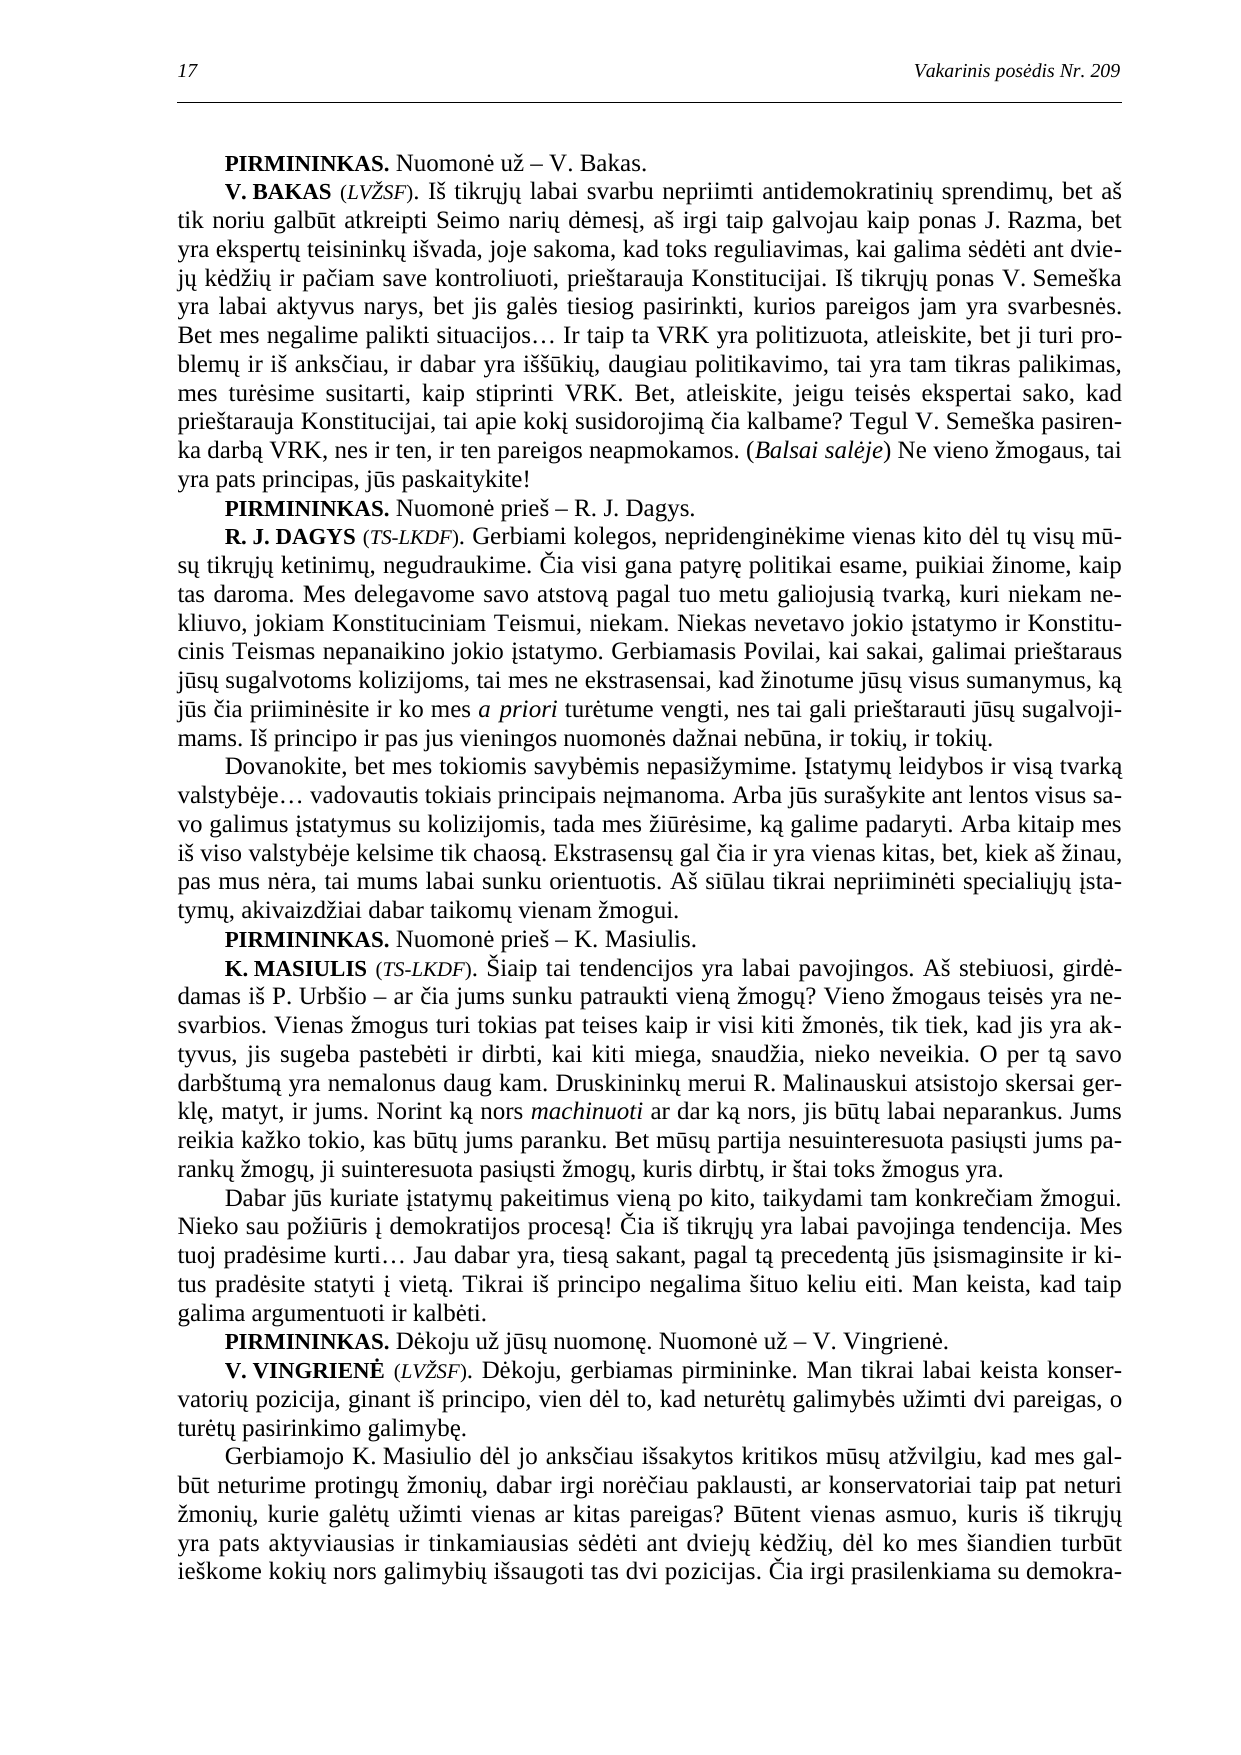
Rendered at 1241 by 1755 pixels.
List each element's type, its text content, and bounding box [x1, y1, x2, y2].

text PIRMININKAS. Nuo­mo­nė už – V. Ba­kas. [177, 148, 1122, 176]
text V. BAKAS (LVŽSF). Iš tik­rų­jų la­bai svar­bu ne­pri­im­ti an­ti­de­mok­ra­ti­nių spren­di­mų, bet aš tik no­riu gal­būt at­kreip­ti Sei­mo na­rių dė­me­sį, aš ir­gi taip gal­vo­jau kaip po­nas J. Raz­ma, bet yra eks­per­tų tei­si­nin­kų iš­va­da, jo­je sa­ko­ma, kad toks re­gu­lia­vi­mas, kai ga­li­ma sė­dė­ti ant dvie­jų kė­džių ir pa­čiam sa­ve kon­tro­liuo­ti, prieš­ta­rau­ja Kon­sti­tu­ci­jai. Iš tik­rų­jų po­nas V. Se­meš­ka yra la­bai ak­ty­vus na­rys, bet jis ga­lės tie­siog pa­si­rink­ti, ku­rios pa­rei­gos jam yra svar­bes­nės. Bet mes ne­ga­li­me pa­lik­ti si­tu­a­ci­jos… Ir taip ta VRK yra po­li­ti­zuo­ta, at­leis­ki­te, bet ji tu­ri pro­ble­mų ir iš anks­čiau, ir da­bar yra iš­šū­kių, dau­giau po­li­ti­ka­vi­mo, tai yra tam tik­ras pa­li­ki­mas, mes tu­rė­si­me su­si­tar­ti, kaip stip­rin­ti VRK. Bet, at­leis­ki­te, jei­gu tei­sės eks­per­tai sa­ko, kad prieš­ta­rau­ja Kon­sti­tu­ci­jai, tai apie ko­kį su­si­do­ro­ji­mą čia kal­ba­me? Te­gul V. Se­meš­ka pa­si­ren­ka dar­bą VRK, nes ir ten, ir ten pa­rei­gos ne­ap­mo­ka­mos. (Bal­sai sa­lė­je) Ne vie­no žmo­gaus, tai yra pats prin­ci­pas, jūs pa­skai­ty­ki­te! [177, 176, 1122, 493]
text K. MASIULIS (TS-LKDF). Šiaip tai ten­den­ci­jos yra la­bai pa­vo­jin­gos. Aš ste­biuo­si, gir­dė­da­mas iš P. Urb­šio – ar čia jums sun­ku pa­trauk­ti vie­ną žmo­gų? Vie­no žmo­gaus tei­sės yra ne­svar­bios. Vie­nas žmo­gus tu­ri to­kias pat tei­ses kaip ir vi­si ki­ti žmo­nės, tik tiek, kad jis yra ak­ty­vus, jis su­ge­ba pa­ste­bė­ti ir dirb­ti, kai ki­ti mie­ga, snau­džia, nie­ko ne­vei­kia. O per tą sa­vo darbš­tu­mą yra ne­ma­lo­nus daug kam. Drus­ki­nin­kų me­rui R. Ma­li­naus­kui at­si­sto­jo sker­sai ger­klę, ma­tyt, ir jums. No­rint ką nors ma­chi­nuo­ti ar dar ką nors, jis bū­tų la­bai ne­pa­ran­kus. Jums rei­kia kaž­ko to­kio, kas bū­tų jums pa­ran­ku. Bet mū­sų par­ti­ja ne­su­in­te­re­suo­ta pa­siųs­ti jums pa­ran­kų žmo­gų, ji su­in­te­re­suo­ta pa­siųs­ti žmo­gų, ku­ris dirb­tų, ir štai toks žmo­gus yra. [177, 953, 1122, 1183]
text PIRMININKAS. Nuo­mo­nė prieš – K. Ma­siu­lis. [177, 924, 1122, 953]
text PIRMININKAS. Dė­ko­ju už jū­sų nuo­mo­nę. Nuo­mo­nė už – V. Ving­rie­nė. [177, 1326, 1122, 1355]
text Do­va­no­ki­te, bet mes to­kio­mis sa­vy­bė­mis ne­pa­si­žy­mi­me. Įsta­ty­mų lei­dy­bos ir vi­są tvar­ką vals­ty­bė­je… va­do­vau­tis to­kiais prin­ci­pais ne­įma­no­ma. Ar­ba jūs su­ra­šy­ki­te ant len­tos vi­sus sa­vo ga­li­mus įsta­ty­mus su ko­li­zi­jo­mis, ta­da mes žiū­rė­si­me, ką ga­li­me pa­da­ry­ti. Ar­ba ki­taip mes iš vi­so vals­ty­bė­je kel­si­me tik cha­o­są. Eks­tra­sen­sų gal čia ir yra vie­nas ki­tas, bet, kiek aš ži­nau, pas mus nė­ra, tai mums la­bai sun­ku orien­tuo­tis. Aš siū­lau tik­rai ne­pri­imi­nė­ti spe­cia­lių­jų įsta­ty­mų, aki­vaiz­džiai da­bar tai­ko­mų vie­nam žmo­gui. [177, 751, 1122, 924]
text Ger­bia­mo­jo K. Ma­siu­lio dėl jo anks­čiau iš­sa­ky­tos kri­ti­kos mū­sų at­žvil­giu, kad mes gal­būt ne­tu­ri­me pro­tin­gų žmo­nių, da­bar ir­gi no­rė­čiau pa­klaus­ti, ar kon­ser­va­to­riai taip pat ne­tu­ri žmo­nių, ku­rie ga­lė­tų už­im­ti vie­nas ar ki­tas pa­rei­gas? Bū­tent vie­nas as­muo, ku­ris iš tik­rų­jų yra pats ak­ty­viau­sias ir tin­ka­miau­sias sė­dė­ti ant dvie­jų kė­džių, dėl ko mes šian­dien tur­būt ieš­ko­me ko­kių nors ga­li­my­bių iš­sau­go­ti tas dvi po­zi­ci­jas. Čia ir­gi pra­si­len­kia­ma su de­mo­kra­ [177, 1441, 1122, 1585]
text R. J. DAGYS (TS-LKDF). Ger­bia­mi ko­le­gos, ne­pri­den­gi­nė­ki­me vie­nas ki­to dėl tų vi­sų mū­sų tik­rų­jų ke­ti­ni­mų, ne­gud­rau­ki­me. Čia vi­si ga­na pa­ty­rę po­li­ti­kai esa­me, pui­kiai ži­no­me, kaip tas da­ro­ma. Mes de­le­ga­vo­me sa­vo at­sto­vą pa­gal tuo me­tu ga­lio­ju­sią tvar­ką, ku­ri nie­kam ne­kliu­vo, jo­kiam Kon­sti­tu­ci­niam Teis­mui, nie­kam. Nie­kas ne­ve­ta­vo jo­kio įsta­ty­mo ir Kon­sti­tu­ci­nis Teis­mas ne­pa­nai­ki­no jo­kio įsta­ty­mo. Ger­bia­ma­sis Po­vi­lai, kai sa­kai, ga­li­mai prieš­ta­raus jū­sų su­gal­vo­toms ko­li­zi­joms, tai mes ne eks­tra­sen­sai, kad ži­no­tu­me jū­sų vi­sus su­ma­ny­mus, ką jūs čia pri­imi­nė­si­te ir ko mes a pri­ori tu­rė­tu­me veng­ti, nes tai ga­li prieš­ta­rau­ti jū­sų su­gal­vo­ji­mams. Iš prin­ci­po ir pas jus vie­nin­gos nuo­mo­nės daž­nai ne­bū­na, ir to­kių, ir to­kių. [177, 521, 1122, 751]
text V. VINGRIENĖ (LVŽSF). Dė­ko­ju, ger­bia­mas pir­mi­nin­ke. Man tik­rai la­bai keis­ta kon­ser­va­to­rių po­zi­ci­ja, gi­nant iš prin­ci­po, vien dėl to, kad ne­tu­rė­tų ga­li­my­bės už­im­ti dvi pa­rei­gas, o tu­rė­tų pa­si­rin­ki­mo ga­li­my­bę. [177, 1355, 1122, 1441]
text Da­bar jūs ku­ria­te įsta­ty­mų pa­kei­ti­mus vie­ną po ki­to, tai­ky­da­mi tam kon­kre­čiam žmo­gui. Nie­ko sau po­žiū­ris į de­mo­kra­tijos pro­ce­są! Čia iš tik­rų­jų yra la­bai pa­vo­jin­ga ten­den­ci­ja. Mes tuoj pra­dė­si­me kur­ti… Jau da­bar yra, tie­są sa­kant, pa­gal tą pre­ce­den­tą jūs įsi­sma­gin­si­te ir ki­tus pra­dė­si­te sta­ty­ti į vie­tą. Tik­rai iš prin­ci­po ne­ga­li­ma ši­tuo ke­liu ei­ti. Man keis­ta, kad taip ga­li­ma ar­gu­men­tuo­ti ir kal­bė­ti. [177, 1183, 1122, 1326]
text PIRMININKAS. Nuo­mo­nė prieš – R. J. Da­gys. [177, 493, 1122, 521]
